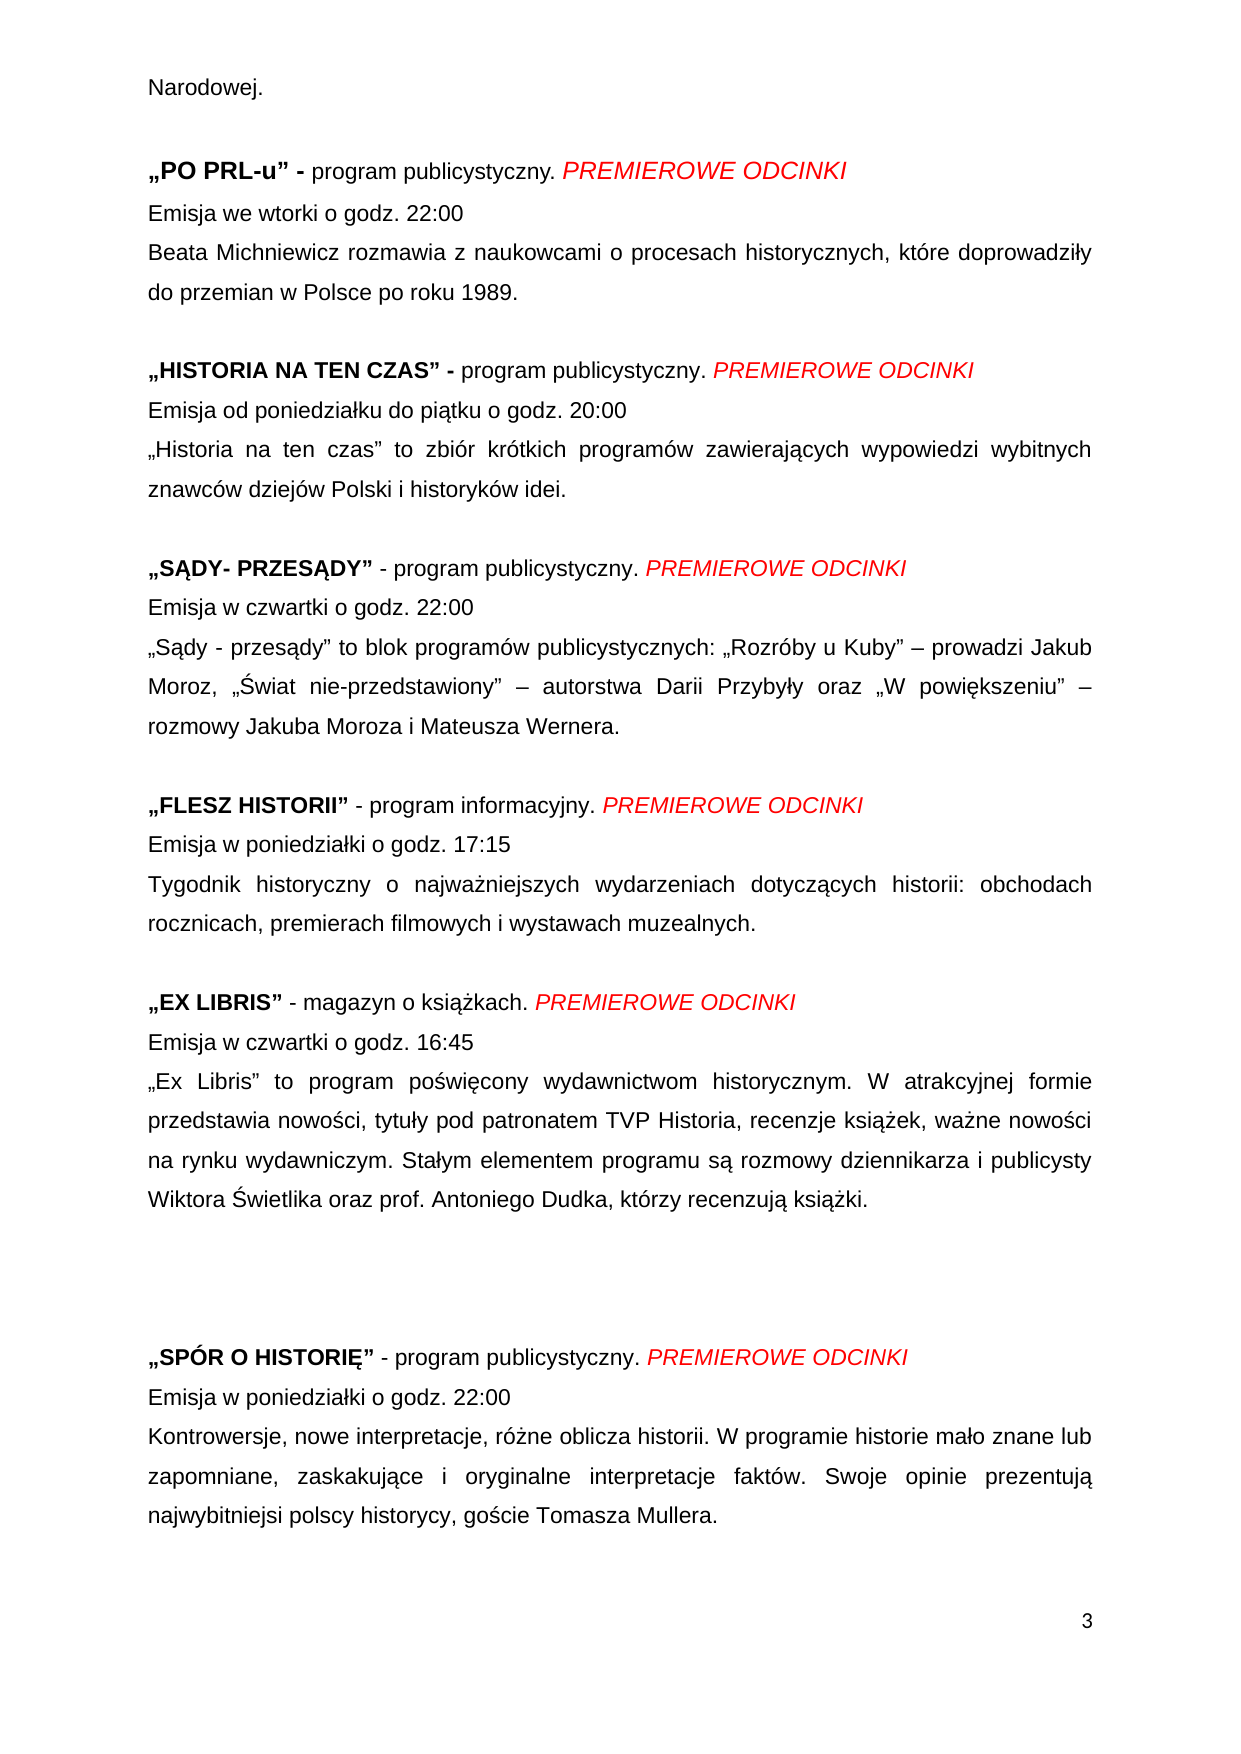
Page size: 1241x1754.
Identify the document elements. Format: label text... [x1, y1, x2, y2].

text Tygodnik historyczny o najważniejszych wydarzeniach dotyczących historii: obchodach rocznicach, premierach filmowych i wystawach muzealnych. [148, 871, 1093, 936]
text „Ex Libris” to program poświęcony wydawnictwom historycznym. W atrakcyjnej formie przedstawia nowości, tytuły pod patronatem TVP Historia, recenzje książek, ważne nowości na rynku wydawniczym. Stałym elementem programu są rozmowy dziennikarza i publicysty Wiktora Świetlika oraz prof. Antoniego Dudka, którzy recenzują książki. [148, 1068, 1093, 1213]
text „FLESZ HISTORII” - program informacyjny. PREMIEROWE ODCINKI [148, 792, 1093, 818]
text Emisja we wtorki o godz. 22:00 [148, 199, 1093, 226]
text „HISTORIA NA TEN CZAS” - program publicystyczny. PREMIEROWE ODCINKI [148, 357, 1093, 384]
text Emisja w czwartki o godz. 16:45 [148, 1028, 1093, 1055]
text Beata Michniewicz rozmawia z naukowcami o procesach historycznych, które doprowadziły do przemian w Polsce po roku 1989. [148, 239, 1093, 305]
text Emisja w poniedziałki o godz. 22:00 [148, 1384, 1093, 1410]
text Emisja od poniedziałku do piątku o godz. 20:00 [148, 397, 1093, 423]
text Emisja w czwartki o godz. 22:00 [148, 594, 1093, 621]
text Narodowej. [148, 74, 1093, 100]
text „SĄDY- PRZESĄDY” - program publicystyczny. PREMIEROWE ODCINKI [148, 555, 1093, 581]
text Kontrowersje, nowe interpretacje, różne oblicza historii. W programie historie mało znane lub zapomniane, zaskakujące i oryginalne interpretacje faktów. Swoje opinie prezentują najwybitniejsi polscy historycy, goście Tomasza Mullera. [148, 1423, 1093, 1529]
text „EX LIBRIS” - magazyn o książkach. PREMIEROWE ODCINKI [148, 989, 1093, 1015]
text „SPÓR O HISTORIĘ” - program publicystyczny. PREMIEROWE ODCINKI [148, 1344, 1093, 1371]
text „Sądy - przesądy” to blok programów publicystycznych: „Rozróby u Kuby” – prowadzi Jakub Moroz, „Świat nie-przedstawiony” – autorstwa Darii Przybyły oraz „W powiększeniu” – rozmowy Jakuba Moroza i Mateusza Wernera. [148, 634, 1093, 739]
text „Historia na ten czas” to zbiór krótkich programów zawierających wypowiedzi wybitnych znawców dziejów Polski i historyków idei. [148, 436, 1093, 502]
text „PO PRL-u” - program publicystyczny. PREMIEROWE ODCINKI [148, 156, 1093, 185]
text Emisja w poniedziałki o godz. 17:15 [148, 831, 1093, 857]
